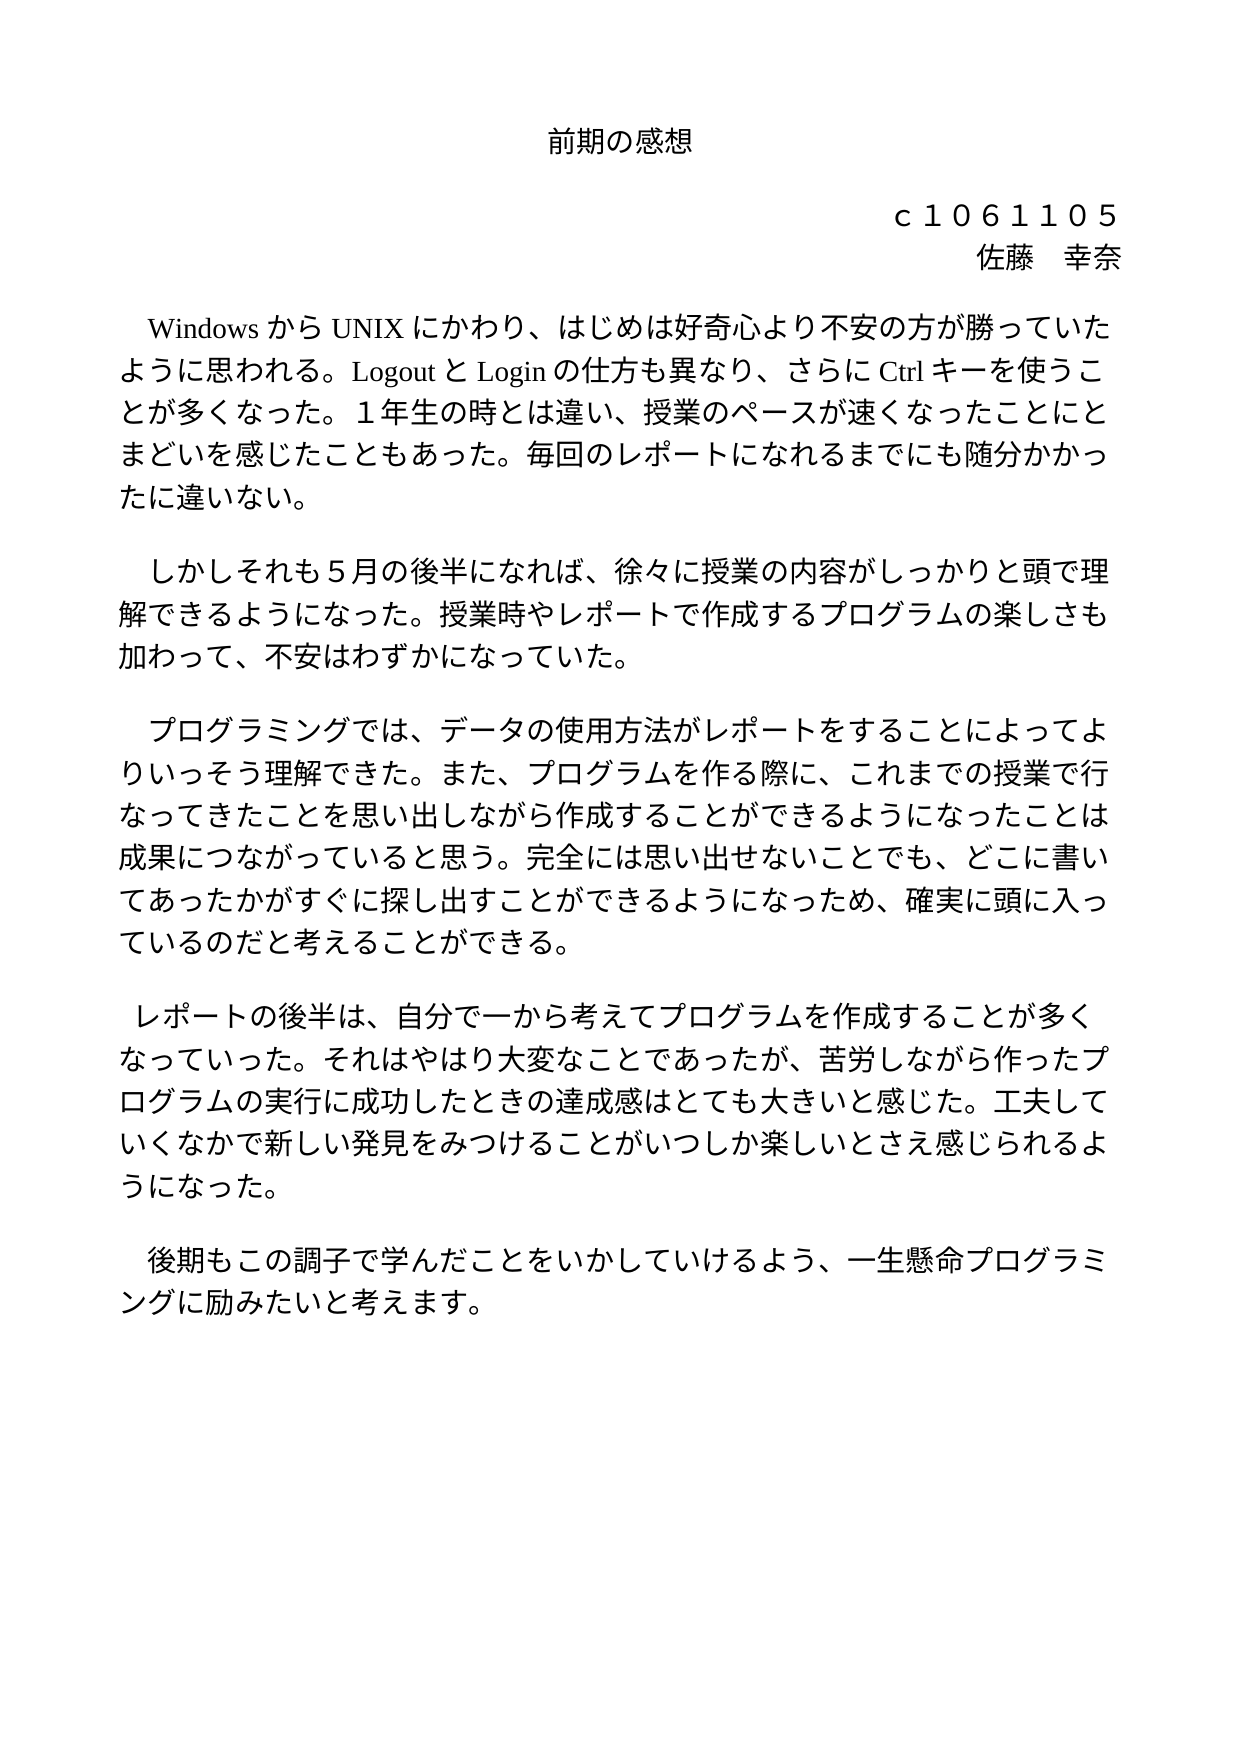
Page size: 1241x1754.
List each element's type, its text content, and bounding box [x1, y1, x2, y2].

text しかしそれも５月の後半になれば、徐々に授業の内容がしっかりと頭で理解できるようになった。授業時やレポートで作成するプログラムの楽しさも加わって、不安はわずかになっていた。 [118, 549, 1122, 676]
text 佐藤 幸奈 [118, 235, 1122, 277]
text Windows から UNIX にかわり、はじめは好奇心より不安の方が勝っていたように思われる。LogoutとLoginの仕方も異なり、さらにCtrlキーを使うことが多くなった。１年生の時とは違い、授業のペースが速くなったことにとまどいを感じたこともあった。毎回のレポートになれるまでにも随分かかったに違いない。 [118, 305, 1122, 516]
text 後期もこの調子で学んだことをいかしていけるよう、一生懸命プログラミングに励みたいと考えます。 [118, 1238, 1122, 1322]
text プログラミングでは、データの使用方法がレポートをすることによってよりいっそう理解できた。また、プログラムを作る際に、これまでの授業で行なってきたことを思い出しながら作成することができるようになったことは成果につながっていると思う。完全には思い出せないことでも、どこに書いてあったかがすぐに探し出すことができるようになっため、確実に頭に入っているのだと考えることができる。 [118, 708, 1122, 962]
text ｃ１０６１１０５ [118, 193, 1122, 235]
text レポートの後半は、自分で一から考えてプログラムを作成することが多くなっていった。それはやはり大変なことであったが、苦労しながら作ったプログラムの実行に成功したときの達成感はとても大きいと感じた。工夫していくなかで新しい発見をみつけることがいつしか楽しいとさえ感じられるようになった。 [118, 994, 1122, 1205]
text 前期の感想 [118, 118, 1122, 160]
